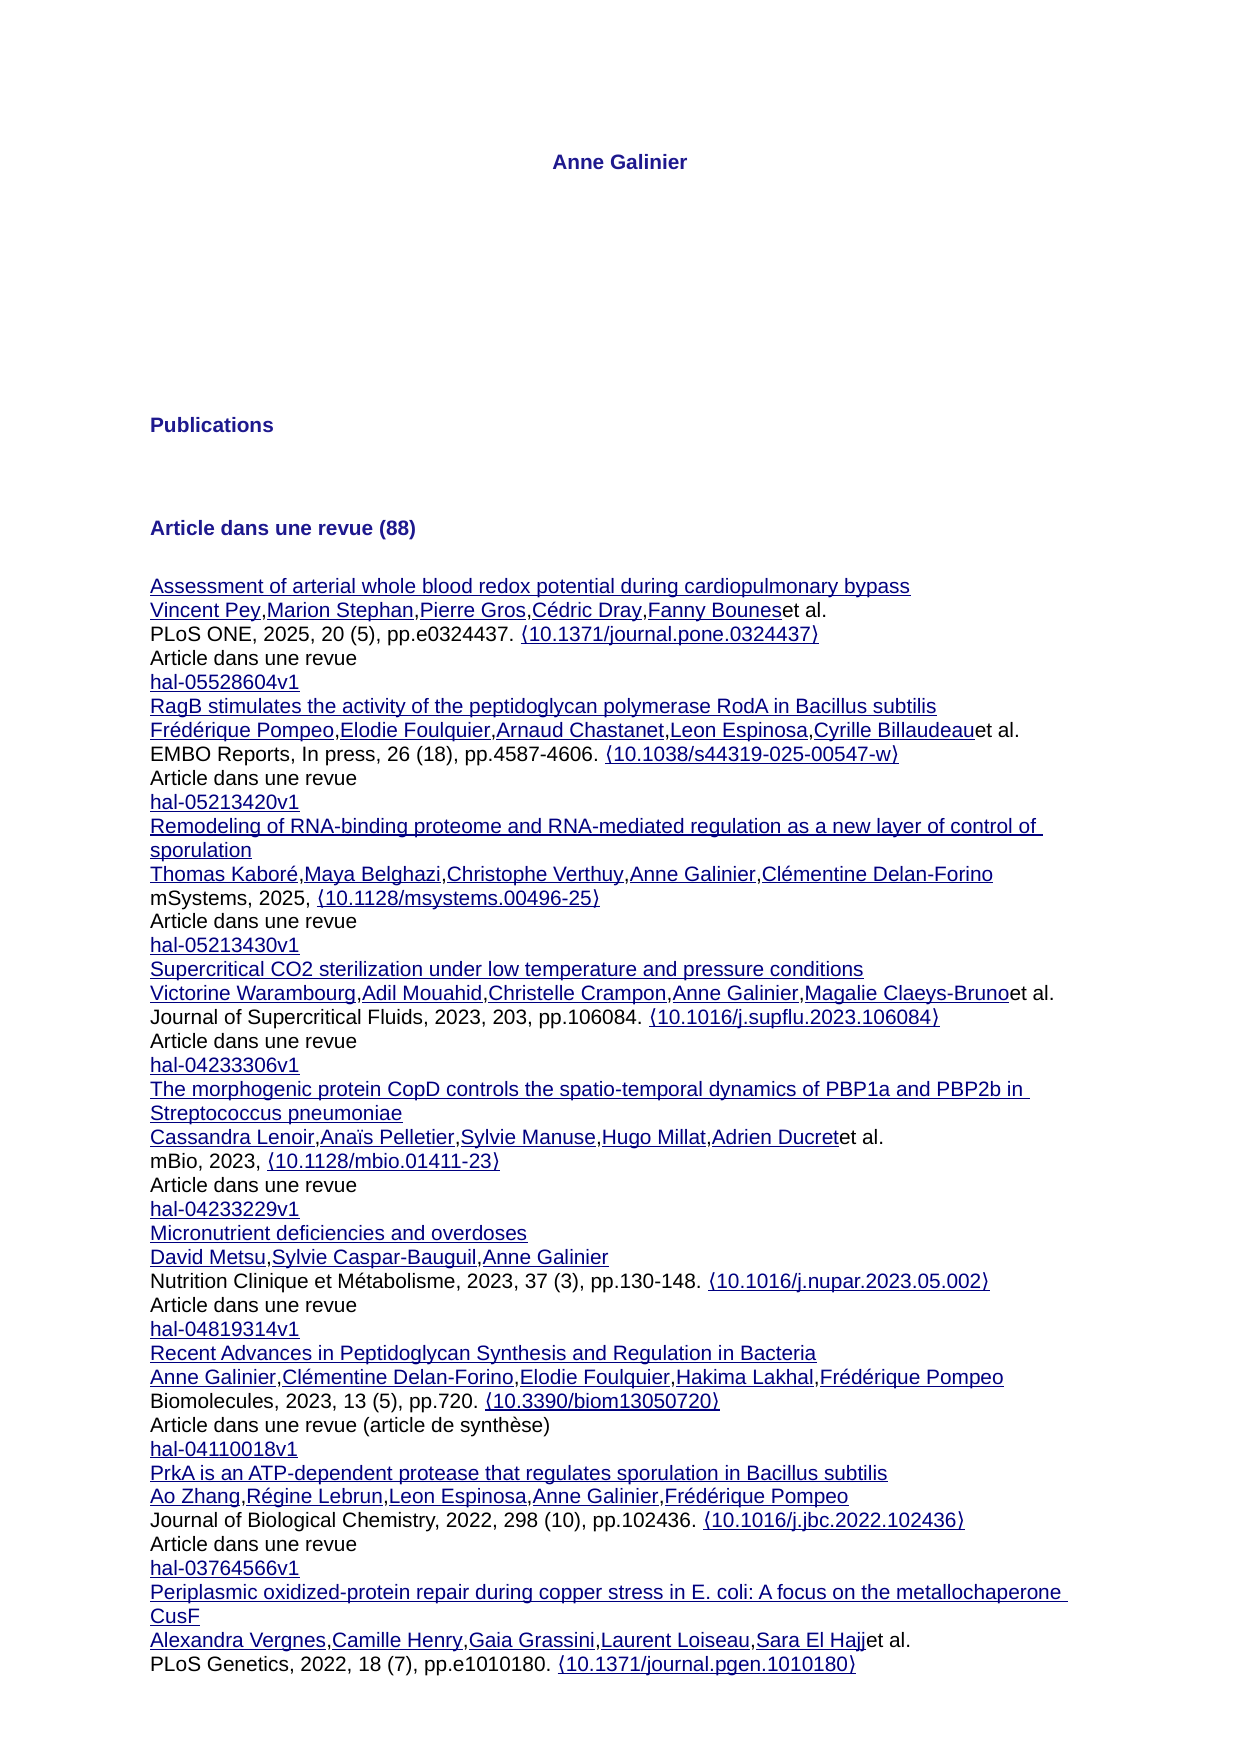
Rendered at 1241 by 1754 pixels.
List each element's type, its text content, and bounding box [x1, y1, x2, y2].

table_cell Remodeling of RNA-binding proteome and RNA-mediated regulation as a new layer of control of sporulation Thomas Kaboré,Maya Belghazi,Christophe Verthuy,Anne Galinier,Clémentine Delan-Forino mSystems, 2025, ⟨10.1128/msystems.00496-25⟩ Article dans une revue hal-05213430v1 [150, 814, 1090, 957]
table_cell The morphogenic protein CopD controls the spatio-temporal dynamics of PBP1a and PBP2b in Streptococcus pneumoniae Cassandra Lenoir,Anaïs Pelletier,Sylvie Manuse,Hugo Millat,Adrien Ducretet al. mBio, 2023, ⟨10.1128/mbio.01411-23⟩ Article dans une revue hal-04233229v1 [150, 1077, 1090, 1221]
table_cell PrkA is an ATP-dependent protease that regulates sporulation in Bacillus subtilis Ao Zhang,Régine Lebrun,Leon Espinosa,Anne Galinier,Frédérique Pompeo Journal of Biological Chemistry, 2022, 298 (10), pp.102436. ⟨10.1016/j.jbc.2022.102436⟩ Article dans une revue hal-03764566v1 [150, 1460, 1090, 1580]
subtitle Publications [150, 412, 1090, 436]
table_cell Periplasmic oxidized-protein repair during copper stress in E. coli: A focus on the metallochaperone CusF Alexandra Vergnes,Camille Henry,Gaia Grassini,Laurent Loiseau,Sara El Hajjet al. PLoS Genetics, 2022, 18 (7), pp.e1010180. ⟨10.1371/journal.pgen.1010180⟩ [150, 1580, 1090, 1676]
table_cell Recent Advances in Peptidoglycan Synthesis and Regulation in Bacteria Anne Galinier,Clémentine Delan-Forino,Elodie Foulquier,Hakima Lakhal,Frédérique Pompeo Biomolecules, 2023, 13 (5), pp.720. ⟨10.3390/biom13050720⟩ Article dans une revue (article de synthèse) hal-04110018v1 [150, 1341, 1090, 1460]
subtitle Anne Galinier [150, 150, 1090, 174]
table_cell RagB stimulates the activity of the peptidoglycan polymerase RodA in Bacillus subtilis Frédérique Pompeo,Elodie Foulquier,Arnaud Chastanet,Leon Espinosa,Cyrille Billaudeauet al. EMBO Reports, In press, 26 (18), pp.4587-4606. ⟨10.1038/s44319-025-00547-w⟩ Article dans une revue hal-05213420v1 [150, 694, 1090, 813]
table_header Assessment of arterial whole blood redox potential during cardiopulmonary bypass Vincent Pey,Marion Stephan,Pierre Gros,Cédric Dray,Fanny Bouneset al. PLoS ONE, 2025, 20 (5), pp.e0324437. ⟨10.1371/journal.pone.0324437⟩ Article dans une revue hal-05528604v1 [150, 574, 1090, 694]
subtitle Article dans une revue (88) [150, 516, 1090, 539]
table_cell Supercritical CO2 sterilization under low temperature and pressure conditions Victorine Warambourg,Adil Mouahid,Christelle Crampon,Anne Galinier,Magalie Claeys-Brunoet al. Journal of Supercritical Fluids, 2023, 203, pp.106084. ⟨10.1016/j.supflu.2023.106084⟩ Article dans une revue hal-04233306v1 [150, 957, 1090, 1077]
table_cell Micronutrient deficiencies and overdoses David Metsu,Sylvie Caspar-Bauguil,Anne Galinier Nutrition Clinique et Métabolisme, 2023, 37 (3), pp.130-148. ⟨10.1016/j.nupar.2023.05.002⟩ Article dans une revue hal-04819314v1 [150, 1221, 1090, 1341]
